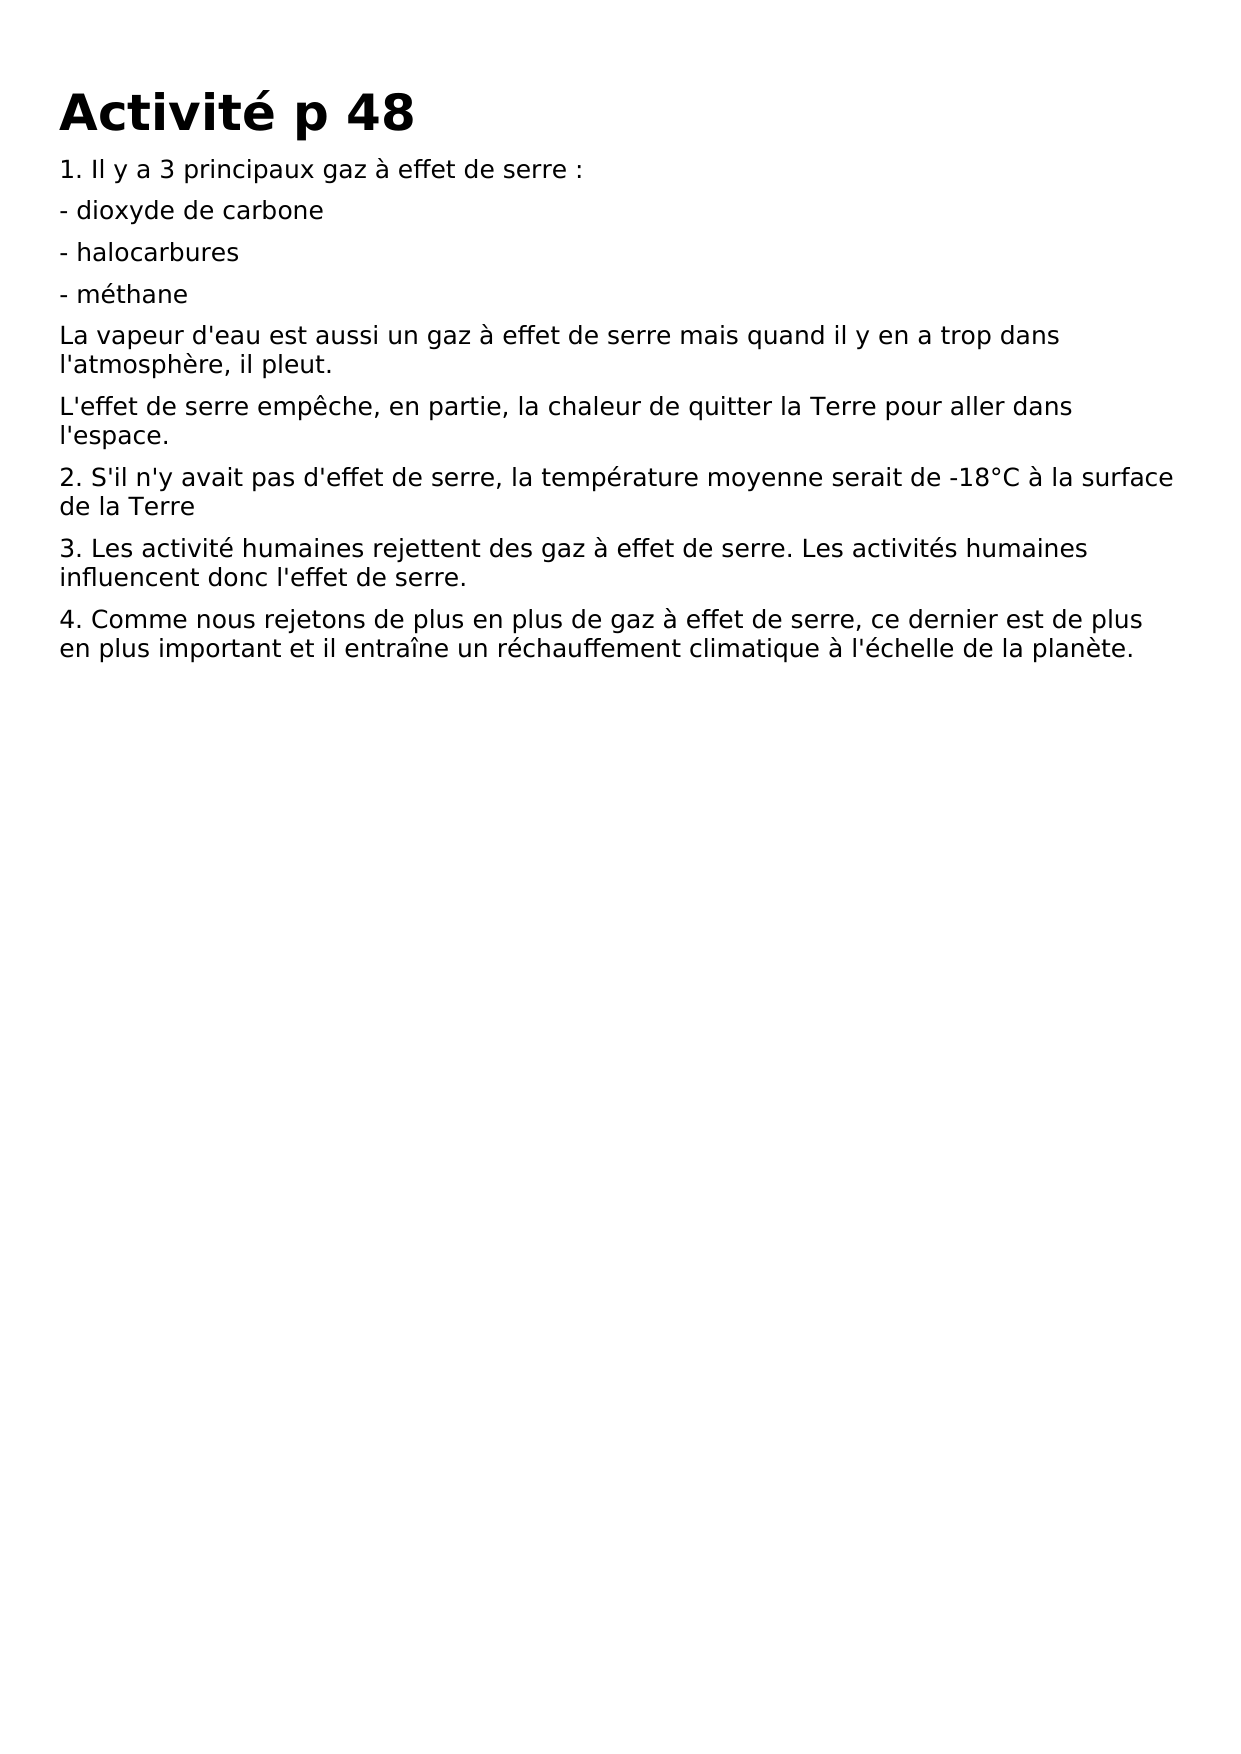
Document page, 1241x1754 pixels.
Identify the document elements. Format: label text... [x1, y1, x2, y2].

subtitle Activité p 48 [59, 84, 1181, 142]
text L'effet de serre empêche, en partie, la chaleur de quitter la Terre pour aller dans l'espace. [59, 392, 1181, 451]
text 4. Comme nous rejetons de plus en plus de gaz à effet de serre, ce dernier est de plus en plus important et il entraîne un réchauffement climatique à l'échelle de la planète. [59, 605, 1181, 663]
text 1. Il y a 3 principaux gaz à effet de serre : [59, 155, 1181, 184]
text - méthane [59, 280, 1181, 309]
text - halocarbures [59, 238, 1181, 267]
text - dioxyde de carbone [59, 196, 1181, 226]
text 2. S'il n'y avait pas d'effet de serre, la température moyenne serait de -18°C à la surface de la Terre [59, 463, 1181, 521]
text 3. Les activité humaines rejettent des gaz à effet de serre. Les activités humaines influencent donc l'effet de serre. [59, 534, 1181, 592]
text La vapeur d'eau est aussi un gaz à effet de serre mais quand il y en a trop dans l'atmosphère, il pleut. [59, 321, 1181, 380]
